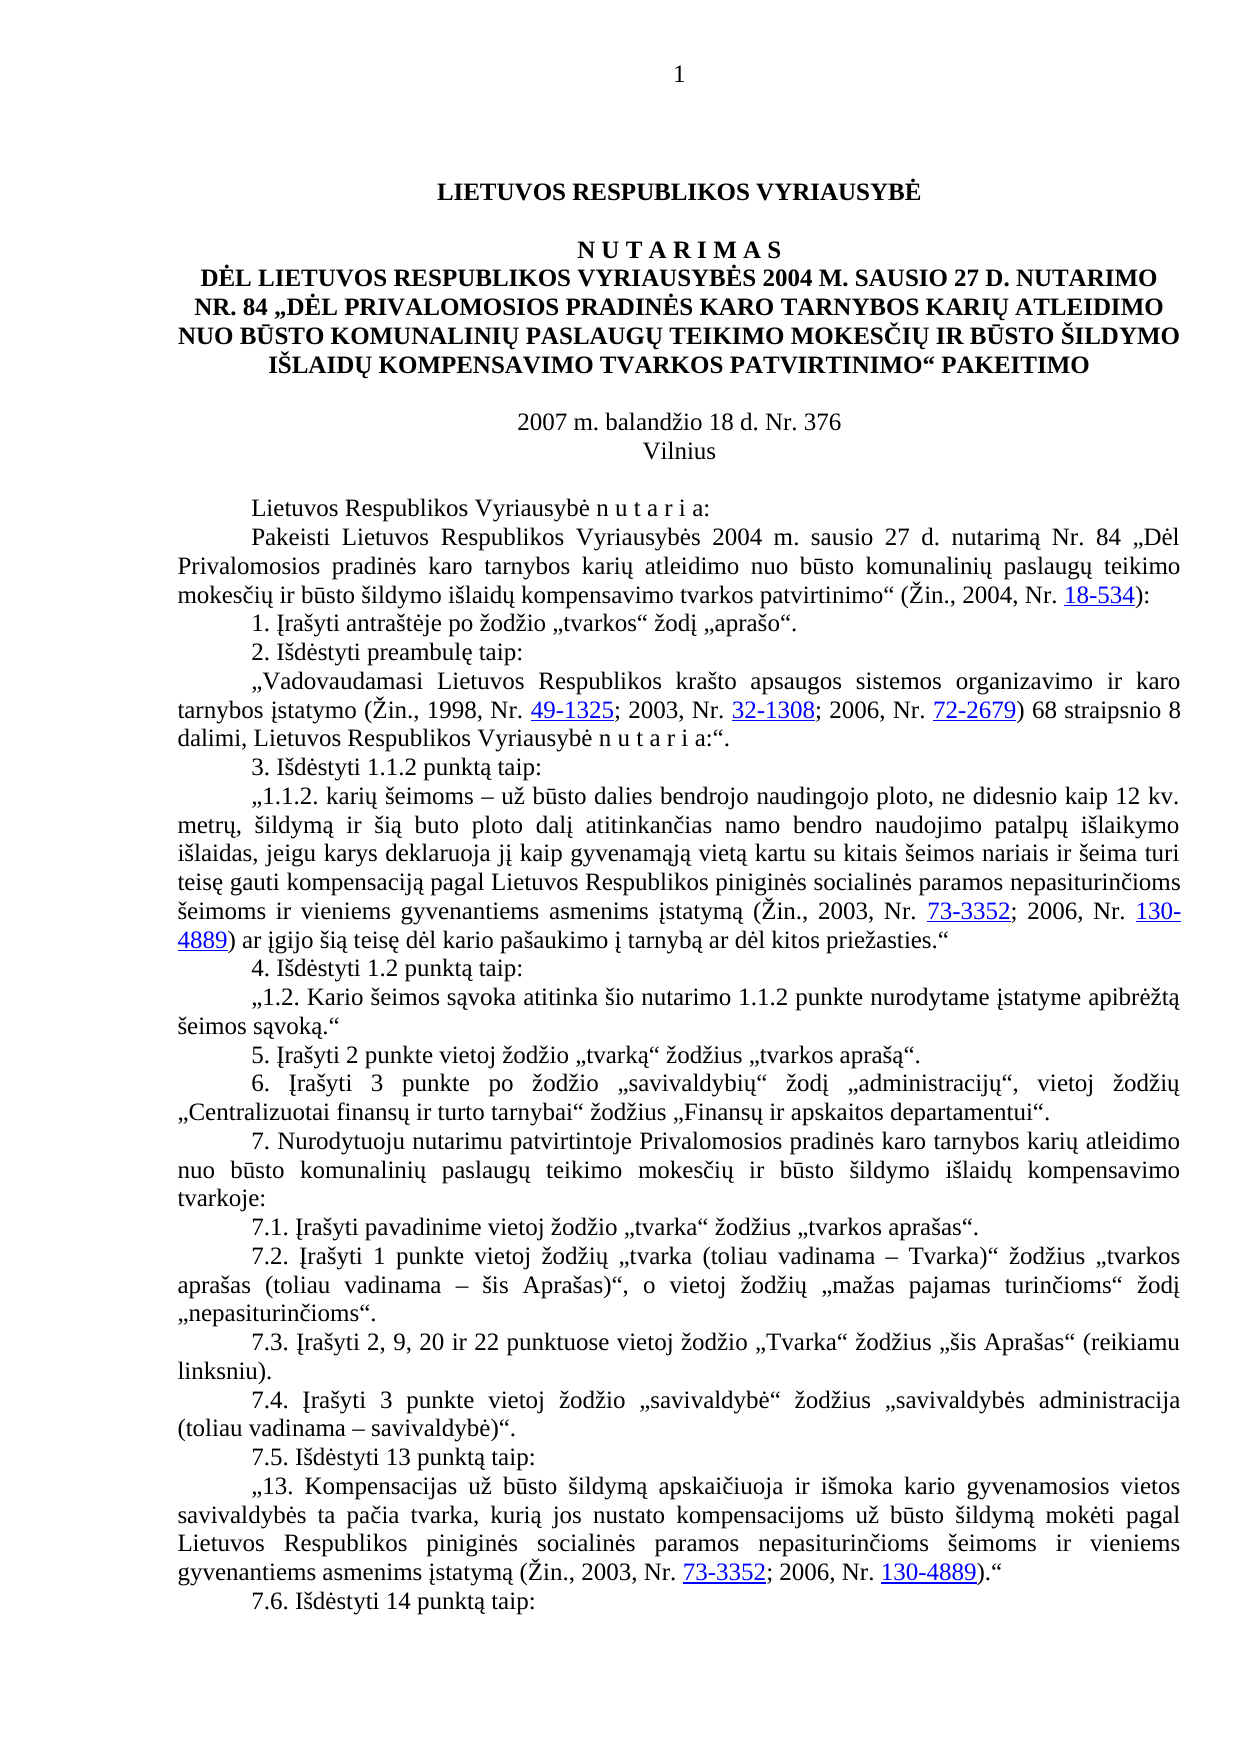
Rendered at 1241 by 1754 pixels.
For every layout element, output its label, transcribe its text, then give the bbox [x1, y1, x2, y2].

text 7.5. Išdėstyti 13 punktą taip: [177, 1442, 1181, 1471]
text „Vadovaudamasi Lietuvos Respublikos krašto apsaugos sistemos organizavimo ir karo tarnybos įstatymo (Žin., 1998, Nr. 49-1325; 2003, Nr. 32-1308; 2006, Nr. 72-2679) 68 straipsnio 8 dalimi, Lietuvos Respublikos Vyriausybė nutaria:“. [177, 666, 1181, 752]
text 5. Įrašyti 2 punkte vietoj žodžio „tvarką“ žodžius „tvarkos aprašą“. [177, 1040, 1181, 1068]
text 7.3. Įrašyti 2, 9, 20 ir 22 punktuose vietoj žodžio „Tvarka“ žodžius „šis Aprašas“ (reikiamu linksniu). [177, 1327, 1181, 1385]
text Pakeisti Lietuvos Respublikos Vyriausybės 2004 m. sausio 27 d. nutarimą Nr. 84 „Dėl Privalomosios pradinės karo tarnybos karių atleidimo nuo būsto komunalinių paslaugų teikimo mokesčių ir būsto šildymo išlaidų kompensavimo tvarkos patvirtinimo“ (Žin., 2004, Nr. 18-534): [177, 522, 1181, 608]
text 7. Nurodytuoju nutarimu patvirtintoje Privalomosios pradinės karo tarnybos karių atleidimo nuo būsto komunalinių paslaugų teikimo mokesčių ir būsto šildymo išlaidų kompensavimo tvarkoje: [177, 1126, 1181, 1212]
text Lietuvos Respublikos Vyriausybė nutaria: [177, 493, 1181, 522]
text LIETUVOS RESPUBLIKOS VYRIAUSYBĖ [177, 177, 1181, 206]
text „1.2. Kario šeimos sąvoka atitinka šio nutarimo 1.1.2 punkte nurodytame įstatyme apibrėžtą šeimos sąvoką.“ [177, 982, 1181, 1040]
text 7.2. Įrašyti 1 punkte vietoj žodžių „tvarka (toliau vadinama – Tvarka)“ žodžius „tvarkos aprašas (toliau vadinama – šis Aprašas)“, o vietoj žodžių „mažas pajamas turinčioms“ žodį „nepasiturinčioms“. [177, 1241, 1181, 1327]
text 6. Įrašyti 3 punkte po žodžio „savivaldybių“ žodį „administracijų“, vietoj žodžių „Centralizuotai finansų ir turto tarnybai“ žodžius „Finansų ir apskaitos departamentui“. [177, 1068, 1181, 1126]
text N U T A R I M A S [177, 235, 1181, 263]
text 2007 m. balandžio 18 d. Nr. 376 [177, 407, 1181, 436]
text 7.6. Išdėstyti 14 punktą taip: [177, 1586, 1181, 1615]
text 7.4. Įrašyti 3 punkte vietoj žodžio „savivaldybė“ žodžius „savivaldybės administracija (toliau vadinama – savivaldybė)“. [177, 1385, 1181, 1442]
text 3. Išdėstyti 1.1.2 punktą taip: [177, 752, 1181, 781]
text 7.1. Įrašyti pavadinime vietoj žodžio „tvarka“ žodžius „tvarkos aprašas“. [177, 1212, 1181, 1241]
text 2. Išdėstyti preambulę taip: [177, 637, 1181, 666]
text 1. Įrašyti antraštėje po žodžio „tvarkos“ žodį „aprašo“. [177, 608, 1181, 637]
text Vilnius [177, 436, 1181, 465]
text „13. Kompensacijas už būsto šildymą apskaičiuoja ir išmoka kario gyvenamosios vietos savivaldybės ta pačia tvarka, kurią jos nustato kompensacijoms už būsto šildymą mokėti pagal Lietuvos Respublikos piniginės socialinės paramos nepasiturinčioms šeimoms ir vieniems gyvenantiems asmenims įstatymą (Žin., 2003, Nr. 73-3352; 2006, Nr. 130-4889).“ [177, 1471, 1181, 1586]
text 4. Išdėstyti 1.2 punktą taip: [177, 953, 1181, 982]
text DĖL LIETUVOS RESPUBLIKOS VYRIAUSYBĖS 2004 M. SAUSIO 27 D. NUTARIMO NR. 84 „DĖL PRIVALOMOSIOS PRADINĖS KARO TARNYBOS KARIŲ ATLEIDIMO NUO BŪSTO KOMUNALINIŲ PASLAUGŲ TEIKIMO MOKESČIŲ IR BŪSTO ŠILDYMO IŠLAIDŲ KOMPENSAVIMO TVARKOS PATVIRTINIMO“ PAKEITIMO [177, 263, 1181, 378]
text „1.1.2. karių šeimoms – už būsto dalies bendrojo naudingojo ploto, ne didesnio kaip 12 kv. metrų, šildymą ir šią buto ploto dalį atitinkančias namo bendro naudojimo patalpų išlaikymo išlaidas, jeigu karys deklaruoja jį kaip gyvenamąją vietą kartu su kitais šeimos nariais ir šeima turi teisę gauti kompensaciją pagal Lietuvos Respublikos piniginės socialinės paramos nepasiturinčioms šeimoms ir vieniems gyvenantiems asmenims įstatymą (Žin., 2003, Nr. 73-3352; 2006, Nr. 130-4889) ar įgijo šią teisę dėl kario pašaukimo į tarnybą ar dėl kitos priežasties.“ [177, 781, 1181, 953]
